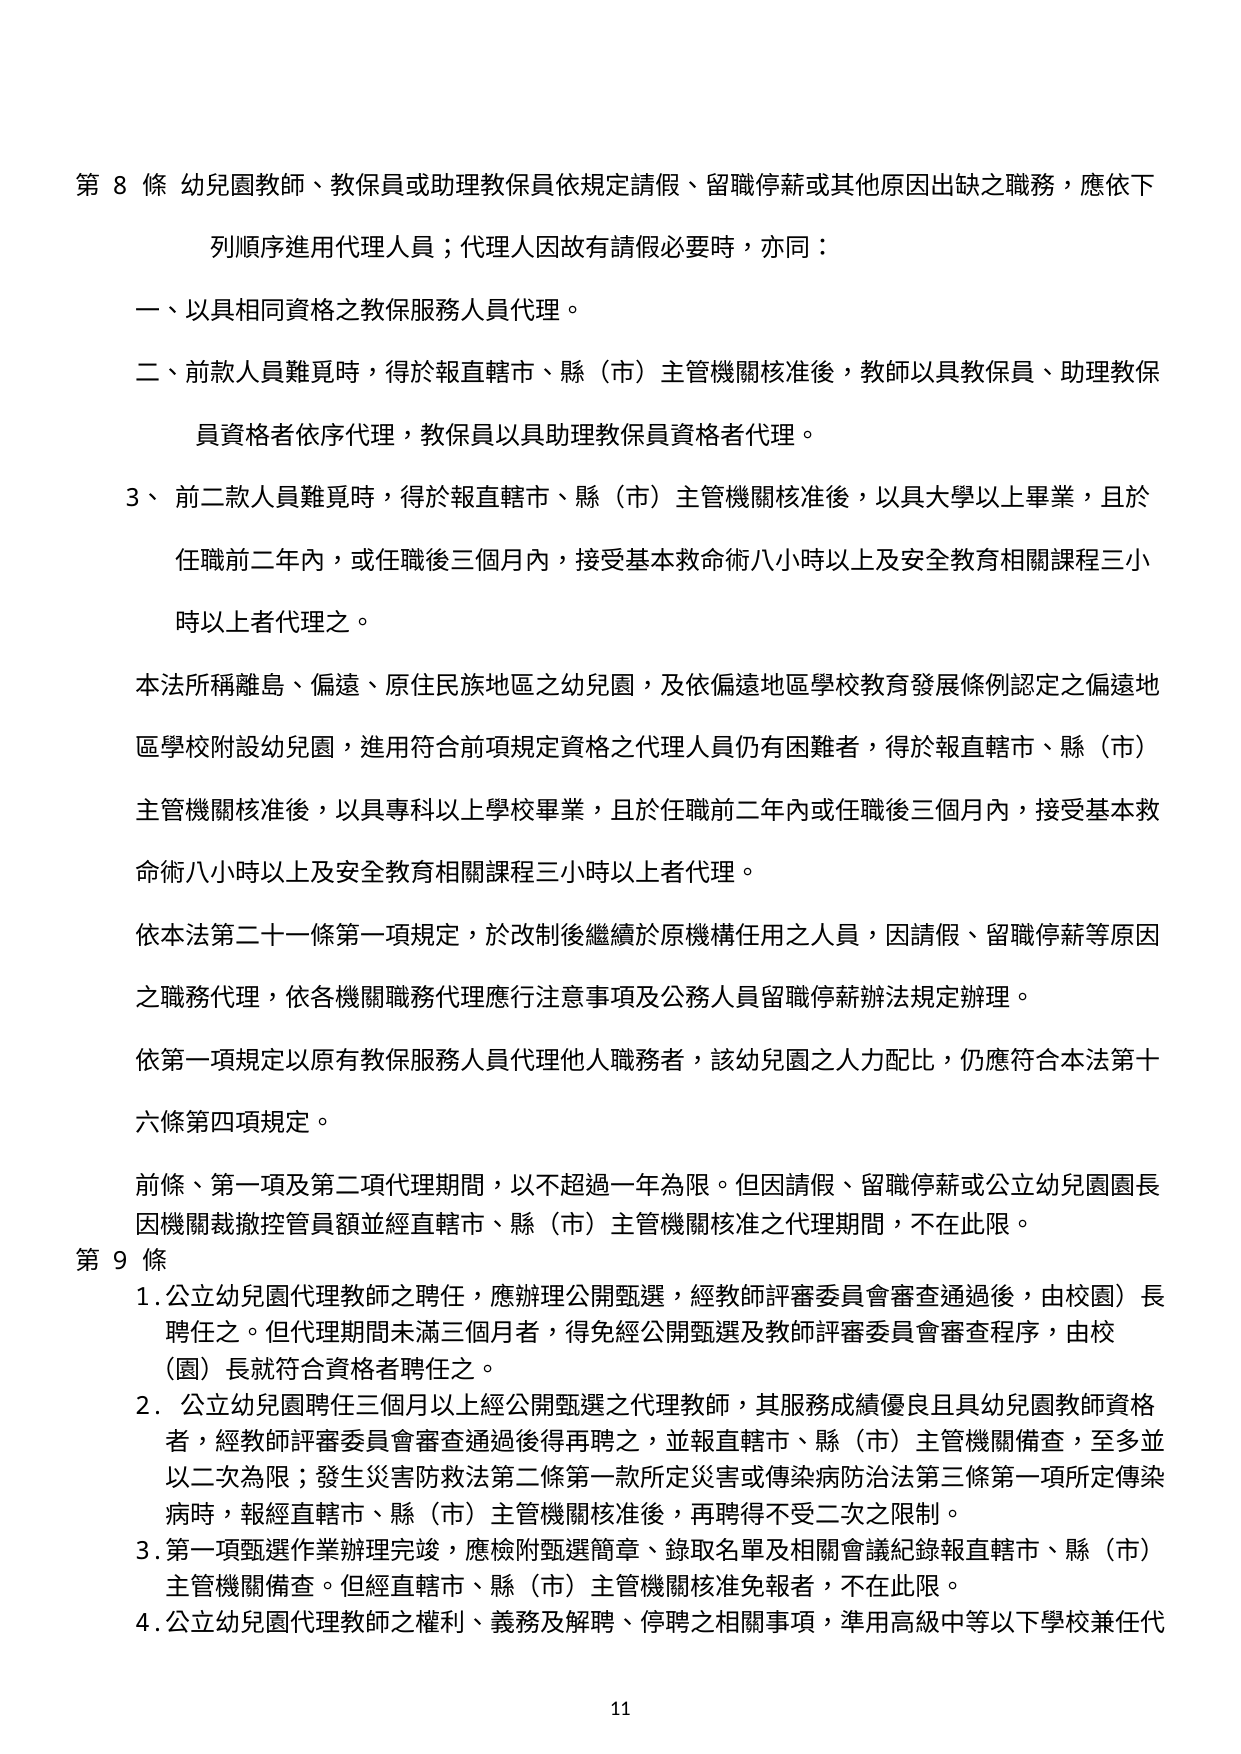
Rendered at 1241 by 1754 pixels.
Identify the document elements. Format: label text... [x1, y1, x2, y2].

text 任職前二年內，或任職後三個月內，接受基本救命術八小時以上及安全教育相關課程三小時以上者代理之。 [175, 517, 1165, 642]
text 3.第一項甄選作業辦理完竣，應檢附甄選簡章、錄取名單及相關會議紀錄報直轄市、縣（市） [75, 1530, 1165, 1567]
text 命術八小時以上及安全教育相關課程三小時以上者代理。 [75, 829, 1165, 892]
text 二、前款人員難覓時，得於報直轄市、縣（市）主管機關核准後，教師以具教保員、助理教保 [75, 329, 1165, 392]
text 之職務代理，依各機關職務代理應行注意事項及公務人員留職停薪辦法規定辦理。 [75, 954, 1165, 1017]
text 第 8 條 幼兒園教師、教保員或助理教保員依規定請假、留職停薪或其他原因出缺之職務，應依下 [75, 142, 1165, 204]
text 主管機關核准後，以具專科以上學校畢業，且於任職前二年內或任職後三個月內，接受基本救 [75, 767, 1165, 829]
text 一、以具相同資格之教保服務人員代理。 [75, 267, 1165, 329]
text 主管機關備查。但經直轄市、縣（市）主管機關核准免報者，不在此限。 [75, 1567, 1165, 1603]
text 本法所稱離島、偏遠、原住民族地區之幼兒園，及依偏遠地區學校教育發展條例認定之偏遠地 [75, 642, 1165, 704]
text 2. 公立幼兒園聘任三個月以上經公開甄選之代理教師，其服務成績優良且具幼兒園教師資格 [75, 1385, 1165, 1422]
text 前條、第一項及第二項代理期間，以不超過一年為限。但因請假、留職停薪或公立幼兒園園長 [75, 1142, 1165, 1204]
text 以二次為限；發生災害防救法第二條第一款所定災害或傳染病防治法第三條第一項所定傳染 [75, 1458, 1165, 1494]
text 員資格者依序代理，教保員以具助理教保員資格者代理。 [75, 392, 1165, 454]
text 依第一項規定以原有教保服務人員代理他人職務者，該幼兒園之人力配比，仍應符合本法第十 [75, 1017, 1165, 1079]
text 1.公立幼兒園代理教師之聘任，應辦理公開甄選，經教師評審委員會審查通過後，由校園）長 [75, 1277, 1165, 1313]
text （園）長就符合資格者聘任之。 [75, 1349, 1165, 1385]
text 者，經教師評審委員會審查通過後得再聘之，並報直轄市、縣（市）主管機關備查，至多並 [75, 1422, 1165, 1458]
text 4.公立幼兒園代理教師之權利、義務及解聘、停聘之相關事項，準用高級中等以下學校兼任代 [75, 1603, 1165, 1639]
text 六條第四項規定。 [75, 1079, 1165, 1142]
text 第 9 條 [75, 1240, 1165, 1277]
text 列順序進用代理人員；代理人因故有請假必要時，亦同： [75, 204, 1165, 267]
text 病時，報經直轄市、縣（市）主管機關核准後，再聘得不受二次之限制。 [75, 1494, 1165, 1530]
text 因機關裁撤控管員額並經直轄市、縣（市）主管機關核准之代理期間，不在此限。 [75, 1204, 1165, 1240]
text 聘任之。但代理期間未滿三個月者，得免經公開甄選及教師評審委員會審查程序，由校 [75, 1313, 1165, 1349]
list 前二款人員難覓時，得於報直轄市、縣（市）主管機關核准後，以具大學以上畢業，且於 [125, 454, 1165, 517]
text 區學校附設幼兒園，進用符合前項規定資格之代理人員仍有困難者，得於報直轄市、縣（市） [75, 704, 1165, 767]
text 依本法第二十一條第一項規定，於改制後繼續於原機構任用之人員，因請假、留職停薪等原因 [75, 892, 1165, 954]
